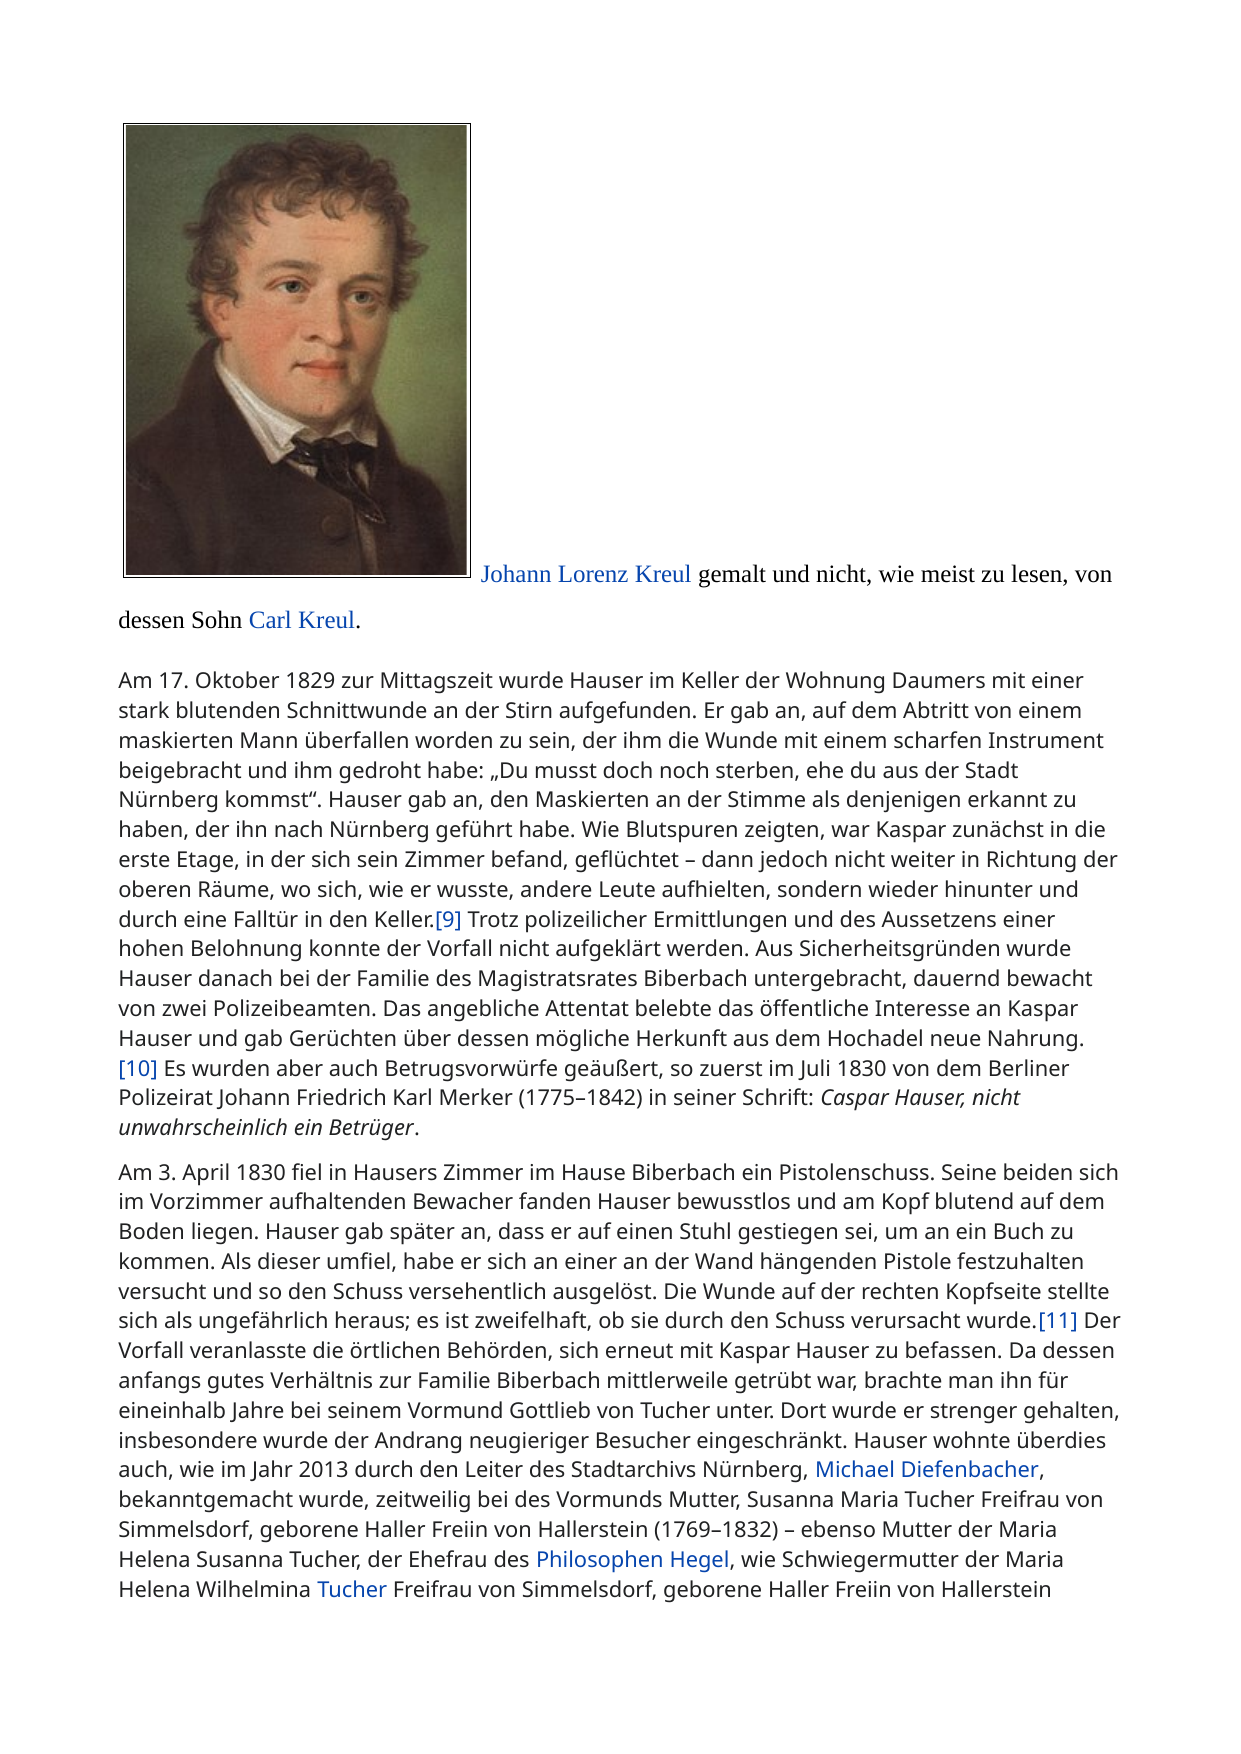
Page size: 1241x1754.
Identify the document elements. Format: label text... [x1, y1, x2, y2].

text Am 3. April 1830 fiel in Hausers Zimmer im Hause Biberbach ein Pistolenschuss. Seine beiden sich im Vorzimmer aufhaltenden Bewacher fanden Hauser bewusstlos und am Kopf blutend auf dem Boden liegen. Hauser gab später an, dass er auf einen Stuhl gestiegen sei, um an ein Buch zu kommen. Als dieser umfiel, habe er sich an einer an der Wand hängenden Pistole festzuhalten versucht und so den Schuss versehentlich ausgelöst. Die Wunde auf der rechten Kopfseite stellte sich als ungefährlich heraus; es ist zweifelhaft, ob sie durch den Schuss verursacht wurde.[11] Der Vorfall veranlasste die örtlichen Behörden, sich erneut mit Kaspar Hauser zu befassen. Da dessen anfangs gutes Verhältnis zur Familie Biberbach mittlerweile getrübt war, brachte man ihn für eineinhalb Jahre bei seinem Vormund Gottlieb von Tucher unter. Dort wurde er strenger gehalten, insbesondere wurde der Andrang neugieriger Besucher eingeschränkt. Hauser wohnte überdies auch, wie im Jahr 2013 durch den Leiter des Stadtarchivs Nürnberg, Michael Diefenbacher, bekanntgemacht wurde, zeitweilig bei des Vormunds Mutter, Susanna Maria Tucher Freifrau von Simmelsdorf, geborene Haller Freiin von Hallerstein (1769–1832) – ebenso Mutter der Maria Helena Susanna Tucher, der Ehefrau des Philosophen Hegel, wie Schwiegermutter der Maria Helena Wilhelmina Tucher Freifrau von Simmelsdorf, geborene Haller Freiin von Hallerstein [118, 1157, 1122, 1603]
picture [125, 125, 467, 575]
text Johann Lorenz Kreul gemalt und nicht, wie meist zu lesen, von dessen Sohn Carl Kreul. [118, 118, 1122, 633]
text Am 17. Oktober 1829 zur Mittagszeit wurde Hauser im Keller der Wohnung Daumers mit einer stark blutenden Schnittwunde an der Stirn aufgefunden. Er gab an, auf dem Abtritt von einem maskierten Mann überfallen worden zu sein, der ihm die Wunde mit einem scharfen Instrument beigebracht und ihm gedroht habe: „Du musst doch noch sterben, ehe du aus der Stadt Nürnberg kommst“. Hauser gab an, den Maskierten an der Stimme als denjenigen erkannt zu haben, der ihn nach Nürnberg geführt habe. Wie Blutspuren zeigten, war Kaspar zunächst in die erste Etage, in der sich sein Zimmer befand, geflüchtet – dann jedoch nicht weiter in Richtung der oberen Räume, wo sich, wie er wusste, andere Leute aufhielten, sondern wieder hinunter und durch eine Falltür in den Keller.[9] Trotz polizeilicher Ermittlungen und des Aussetzens einer hohen Belohnung konnte der Vorfall nicht aufgeklärt werden. Aus Sicherheitsgründen wurde Hauser danach bei der Familie des Magistratsrates Biberbach untergebracht, dauernd bewacht von zwei Polizeibeamten. Das angebliche Attentat belebte das öffentliche Interesse an Kaspar Hauser und gab Gerüchten über dessen mögliche Herkunft aus dem Hochadel neue Nahrung.[10] Es wurden aber auch Betrugsvorwürfe geäußert, so zuerst im Juli 1830 von dem Berliner Polizeirat Johann Friedrich Karl Merker (1775–1842) in seiner Schrift: Caspar Hauser, nicht unwahrscheinlich ein Betrüger. [118, 665, 1122, 1142]
